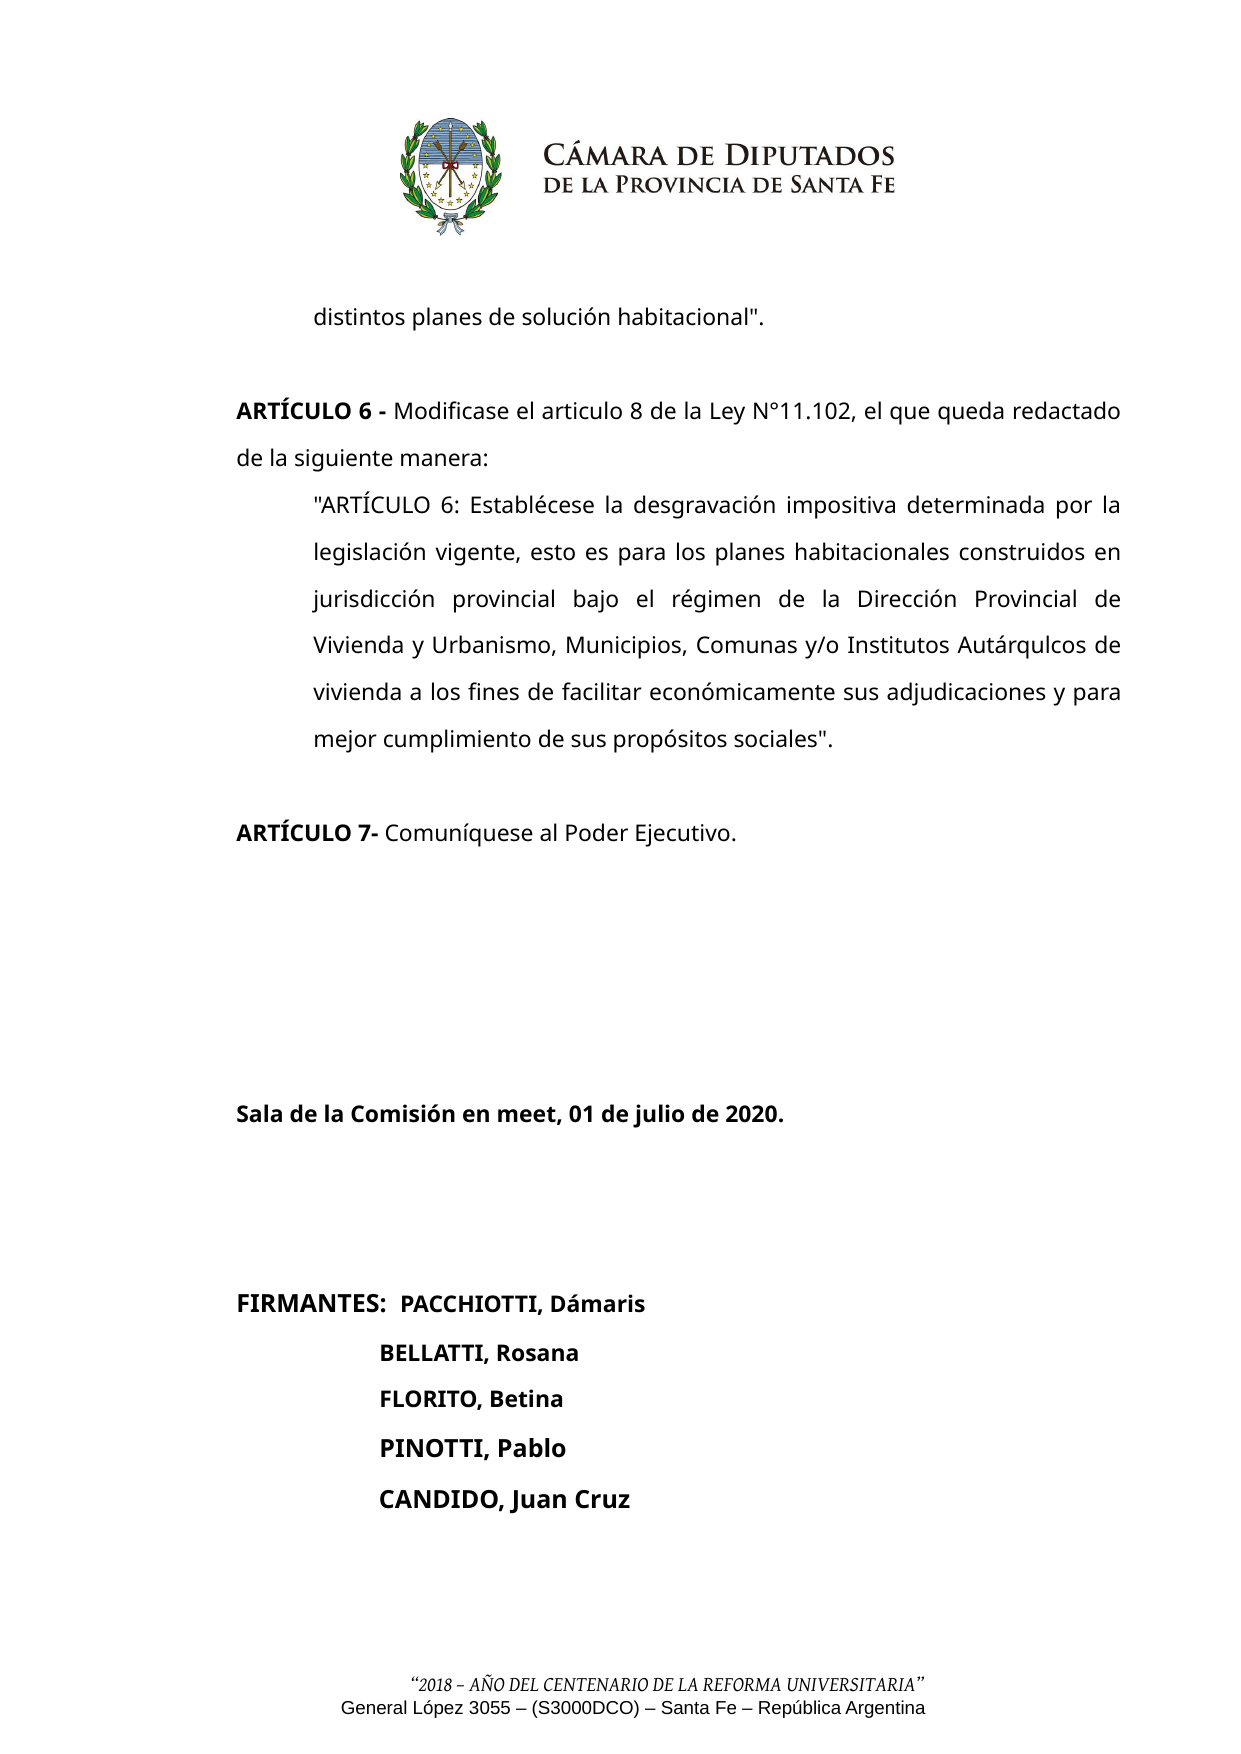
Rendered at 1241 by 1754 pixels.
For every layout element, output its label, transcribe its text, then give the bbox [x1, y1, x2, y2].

text "ARTÍCULO 6: Establécese la desgravación impositiva determinada por la legislación vigente, esto es para los planes habitacionales construidos en jurisdicción provincial bajo el régimen de la Dirección Provincial de Vivienda y Urbanismo, Municipios, Comunas y/o Institutos Autárqulcos de vivienda a los fines de facilitar económicamente sus adjudicaciones y para mejor cumplimiento de sus propósitos sociales". [313, 489, 1122, 754]
text PINOTTI, Pablo [236, 1430, 1122, 1464]
text distintos planes de solución habitacional". [313, 301, 1122, 332]
text BELLATTI, Rosana [236, 1336, 1122, 1368]
text CANDIDO, Juan Cruz [236, 1481, 1122, 1515]
text ARTÍCULO 6 - Modificase el articulo 8 de la Ley N°11.102, el que queda redactado de la siguiente manera: [236, 395, 1122, 473]
picture [400, 118, 895, 240]
text ARTÍCULO 7- Comuníquese al Poder Ejecutivo. [236, 817, 1122, 848]
text FLORITO, Betina [236, 1383, 1122, 1414]
text FIRMANTES: PACCHIOTTI, Dámaris [236, 1285, 1122, 1319]
text Sala de la Comisión en meet, 01 de julio de 2020. [236, 1098, 1122, 1129]
